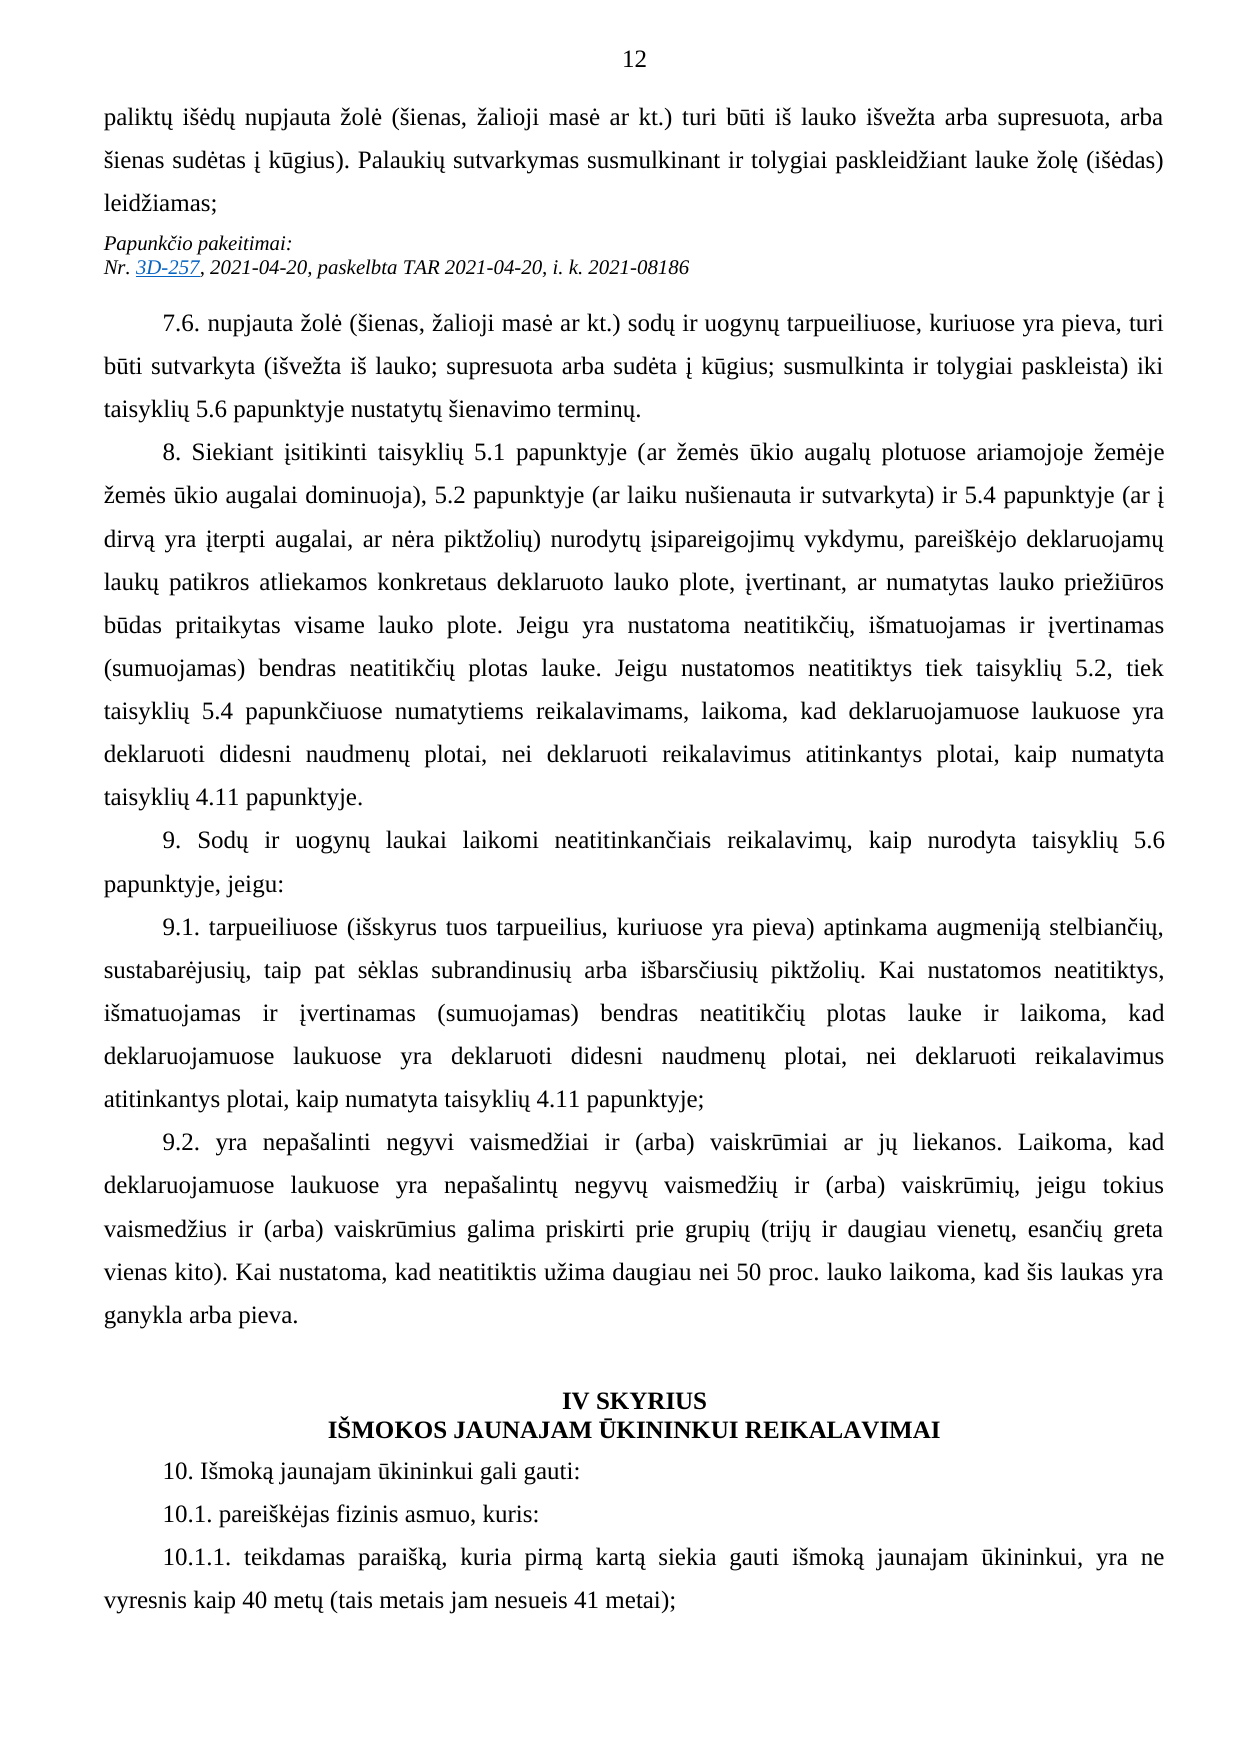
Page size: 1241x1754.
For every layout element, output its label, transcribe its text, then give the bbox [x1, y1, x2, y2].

text paliktų išėdų nupjauta žolė (šienas, žalioji masė ar kt.) turi būti iš lauko išvežta arba supresuota, arba šienas sudėtas į kūgius). Palaukių sutvarkymas susmulkinant ir tolygiai paskleidžiant lauke žolę (išėdas) leidžiamas; [103, 102, 1165, 217]
text 9.2. yra nepašalinti negyvi vaismedžiai ir (arba) vaiskrūmiai ar jų liekanos. Laikoma, kad deklaruojamuose laukuose yra nepašalintų negyvų vaismedžių ir (arba) vaiskrūmių, jeigu tokius vaismedžius ir (arba) vaiskrūmius galima priskirti prie grupių (trijų ir daugiau vienetų, esančių greta vienas kito). Kai nustatoma, kad neatitiktis užima daugiau nei 50 proc. lauko laikoma, kad šis laukas yra ganykla arba pieva. [103, 1127, 1165, 1329]
text Papunkčio pakeitimai: [103, 231, 1165, 255]
text IV SKYRIUS [103, 1386, 1165, 1415]
text 9. Sodų ir uogynų laukai laikomi neatitinkančiais reikalavimų, kaip nurodyta taisyklių 5.6 papunktyje, jeigu: [103, 826, 1165, 897]
text Nr. 3D-257, 2021-04-20, paskelbta TAR 2021-04-20, i. k. 2021-08186 [103, 255, 1165, 279]
text 7.6. nupjauta žolė (šienas, žalioji masė ar kt.) sodų ir uogynų tarpueiliuose, kuriuose yra pieva, turi būti sutvarkyta (išvežta iš lauko; supresuota arba sudėta į kūgius; susmulkinta ir tolygiai paskleista) iki taisyklių 5.6 papunktyje nustatytų šienavimo terminų. [103, 308, 1165, 423]
text 10.1.1. teikdamas paraišką, kuria pirmą kartą siekia gauti išmoką jaunajam ūkininkui, yra ne vyresnis kaip 40 metų (tais metais jam nesueis 41 metai); [103, 1542, 1165, 1614]
text 9.1. tarpueiliuose (išskyrus tuos tarpueilius, kuriuose yra pieva) aptinkama augmeniją stelbiančių, sustabarėjusių, taip pat sėklas subrandinusių arba išbarsčiusių piktžolių. Kai nustatomos neatitiktys, išmatuojamas ir įvertinamas (sumuojamas) bendras neatitikčių plotas lauke ir laikoma, kad deklaruojamuose laukuose yra deklaruoti didesni naudmenų plotai, nei deklaruoti reikalavimus atitinkantys plotai, kaip numatyta taisyklių 4.11 papunktyje; [103, 912, 1165, 1113]
text 10.1. pareiškėjas fizinis asmuo, kuris: [103, 1499, 1165, 1528]
text IŠMOKos JAUNAJAM ŪKININKUI REIKALAVIMAI [103, 1415, 1165, 1444]
text 8. Siekiant įsitikinti taisyklių 5.1 papunktyje (ar žemės ūkio augalų plotuose ariamojoje žemėje žemės ūkio augalai dominuoja), 5.2 papunktyje (ar laiku nušienauta ir sutvarkyta) ir 5.4 papunktyje (ar į dirvą yra įterpti augalai, ar nėra piktžolių) nurodytų įsipareigojimų vykdymu, pareiškėjo deklaruojamų laukų patikros atliekamos konkretaus deklaruoto lauko plote, įvertinant, ar numatytas lauko priežiūros būdas pritaikytas visame lauko plote. Jeigu yra nustatoma neatitikčių, išmatuojamas ir įvertinamas (sumuojamas) bendras neatitikčių plotas lauke. Jeigu nustatomos neatitiktys tiek taisyklių 5.2, tiek taisyklių 5.4 papunkčiuose numatytiems reikalavimams, laikoma, kad deklaruojamuose laukuose yra deklaruoti didesni naudmenų plotai, nei deklaruoti reikalavimus atitinkantys plotai, kaip numatyta taisyklių 4.11 papunktyje. [103, 437, 1165, 811]
text 10. Išmoką jaunajam ūkininkui gali gauti: [103, 1456, 1165, 1484]
